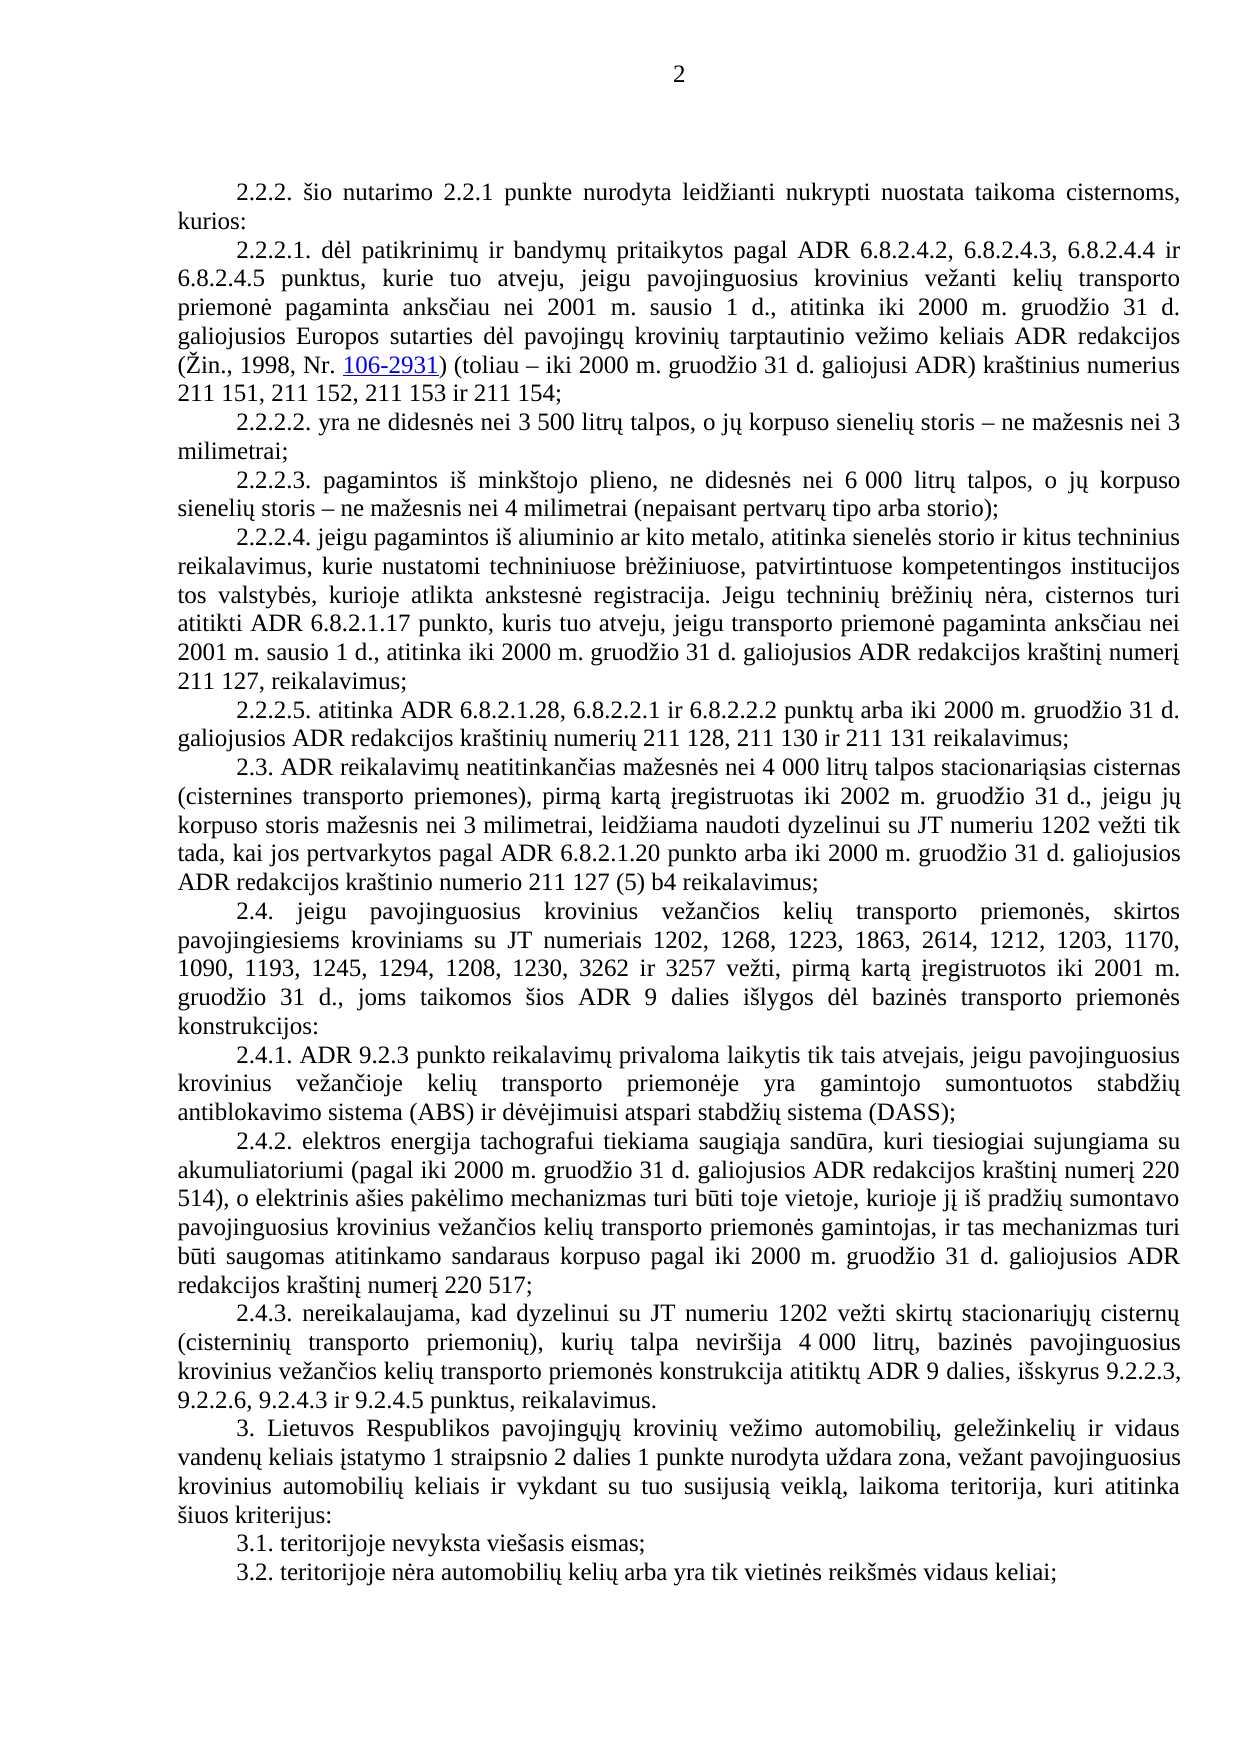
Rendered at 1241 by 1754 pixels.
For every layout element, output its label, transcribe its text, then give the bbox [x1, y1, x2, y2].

text 3. Lietuvos Respublikos pavojingųjų krovinių vežimo automobilių, geležinkelių ir vidaus vandenų keliais įstatymo 1 straipsnio 2 dalies 1 punkte nurodyta uždara zona, vežant pavojinguosius krovinius automobilių keliais ir vykdant su tuo susijusią veiklą, laikoma teritorija, kuri atitinka šiuos kriterijus: [177, 1413, 1181, 1528]
text 2.3. ADR reikalavimų neatitinkančias mažesnės nei 4 000 litrų talpos stacionariąsias cisternas (cisternines transporto priemones), pirmą kartą įregistruotas iki 2002 m. gruodžio 31 d., jeigu jų korpuso storis mažesnis nei 3 milimetrai, leidžiama naudoti dyzelinui su JT numeriu 1202 vežti tik tada, kai jos pertvarkytos pagal ADR 6.8.2.1.20 punkto arba iki 2000 m. gruodžio 31 d. galiojusios ADR redakcijos kraštinio numerio 211 127 (5) b4 reikalavimus; [177, 752, 1181, 896]
text 2.2.2.5. atitinka ADR 6.8.2.1.28, 6.8.2.2.1 ir 6.8.2.2.2 punktų arba iki 2000 m. gruodžio 31 d. galiojusios ADR redakcijos kraštinių numerių 211 128, 211 130 ir 211 131 reikalavimus; [177, 695, 1181, 752]
text 2.4.3. nereikalaujama, kad dyzelinui su JT numeriu 1202 vežti skirtų stacionariųjų cisternų (cisterninių transporto priemonių), kurių talpa neviršija 4 000 litrų, bazinės pavojinguosius krovinius vežančios kelių transporto priemonės konstrukcija atitiktų ADR 9 dalies, išskyrus 9.2.2.3, 9.2.2.6, 9.2.4.3 ir 9.2.4.5 punktus, reikalavimus. [177, 1298, 1181, 1413]
text 2.2.2.1. dėl patikrinimų ir bandymų pritaikytos pagal ADR 6.8.2.4.2, 6.8.2.4.3, 6.8.2.4.4 ir 6.8.2.4.5 punktus, kurie tuo atveju, jeigu pavojinguosius krovinius vežanti kelių transporto priemonė pagaminta anksčiau nei 2001 m. sausio 1 d., atitinka iki 2000 m. gruodžio 31 d. galiojusios Europos sutarties dėl pavojingų krovinių tarptautinio vežimo keliais ADR redakcijos (Žin., 1998, Nr. 106-2931) (toliau – iki 2000 m. gruodžio 31 d. galiojusi ADR) kraštinius numerius 211 151, 211 152, 211 153 ir 211 154; [177, 235, 1181, 407]
text 2.2.2.3. pagamintos iš minkštojo plieno, ne didesnės nei 6 000 litrų talpos, o jų korpuso sienelių storis – ne mažesnis nei 4 milimetrai (nepaisant pertvarų tipo arba storio); [177, 465, 1181, 522]
text 2.2.2. šio nutarimo 2.2.1 punkte nurodyta leidžianti nukrypti nuostata taikoma cisternoms, kurios: [177, 177, 1181, 235]
text 2.2.2.4. jeigu pagamintos iš aliuminio ar kito metalo, atitinka sienelės storio ir kitus techninius reikalavimus, kurie nustatomi techniniuose brėžiniuose, patvirtintuose kompetentingos institucijos tos valstybės, kurioje atlikta ankstesnė registracija. Jeigu techninių brėžinių nėra, cisternos turi atitikti ADR 6.8.2.1.17 punkto, kuris tuo atveju, jeigu transporto priemonė pagaminta anksčiau nei 2001 m. sausio 1 d., atitinka iki 2000 m. gruodžio 31 d. galiojusios ADR redakcijos kraštinį numerį 211 127, reikalavimus; [177, 522, 1181, 695]
text 3.1. teritorijoje nevyksta viešasis eismas; [177, 1528, 1181, 1557]
text 2.4.2. elektros energija tachografui tiekiama saugiąja sandūra, kuri tiesiogiai sujungiama su akumuliatoriumi (pagal iki 2000 m. gruodžio 31 d. galiojusios ADR redakcijos kraštinį numerį 220 514), o elektrinis ašies pakėlimo mechanizmas turi būti toje vietoje, kurioje jį iš pradžių sumontavo pavojinguosius krovinius vežančios kelių transporto priemonės gamintojas, ir tas mechanizmas turi būti saugomas atitinkamo sandaraus korpuso pagal iki 2000 m. gruodžio 31 d. galiojusios ADR redakcijos kraštinį numerį 220 517; [177, 1126, 1181, 1298]
text 2.4.1. ADR 9.2.3 punkto reikalavimų privaloma laikytis tik tais atvejais, jeigu pavojinguosius krovinius vežančioje kelių transporto priemonėje yra gamintojo sumontuotos stabdžių antiblokavimo sistema (ABS) ir dėvėjimuisi atspari stabdžių sistema (DASS); [177, 1040, 1181, 1126]
text 3.2. teritorijoje nėra automobilių kelių arba yra tik vietinės reikšmės vidaus keliai; [177, 1557, 1181, 1586]
text 2.4. jeigu pavojinguosius krovinius vežančios kelių transporto priemonės, skirtos pavojingiesiems kroviniams su JT numeriais 1202, 1268, 1223, 1863, 2614, 1212, 1203, 1170, 1090, 1193, 1245, 1294, 1208, 1230, 3262 ir 3257 vežti, pirmą kartą įregistruotos iki 2001 m. gruodžio 31 d., joms taikomos šios ADR 9 dalies išlygos dėl bazinės transporto priemonės konstrukcijos: [177, 896, 1181, 1040]
text 2.2.2.2. yra ne didesnės nei 3 500 litrų talpos, o jų korpuso sienelių storis – ne mažesnis nei 3 milimetrai; [177, 407, 1181, 465]
